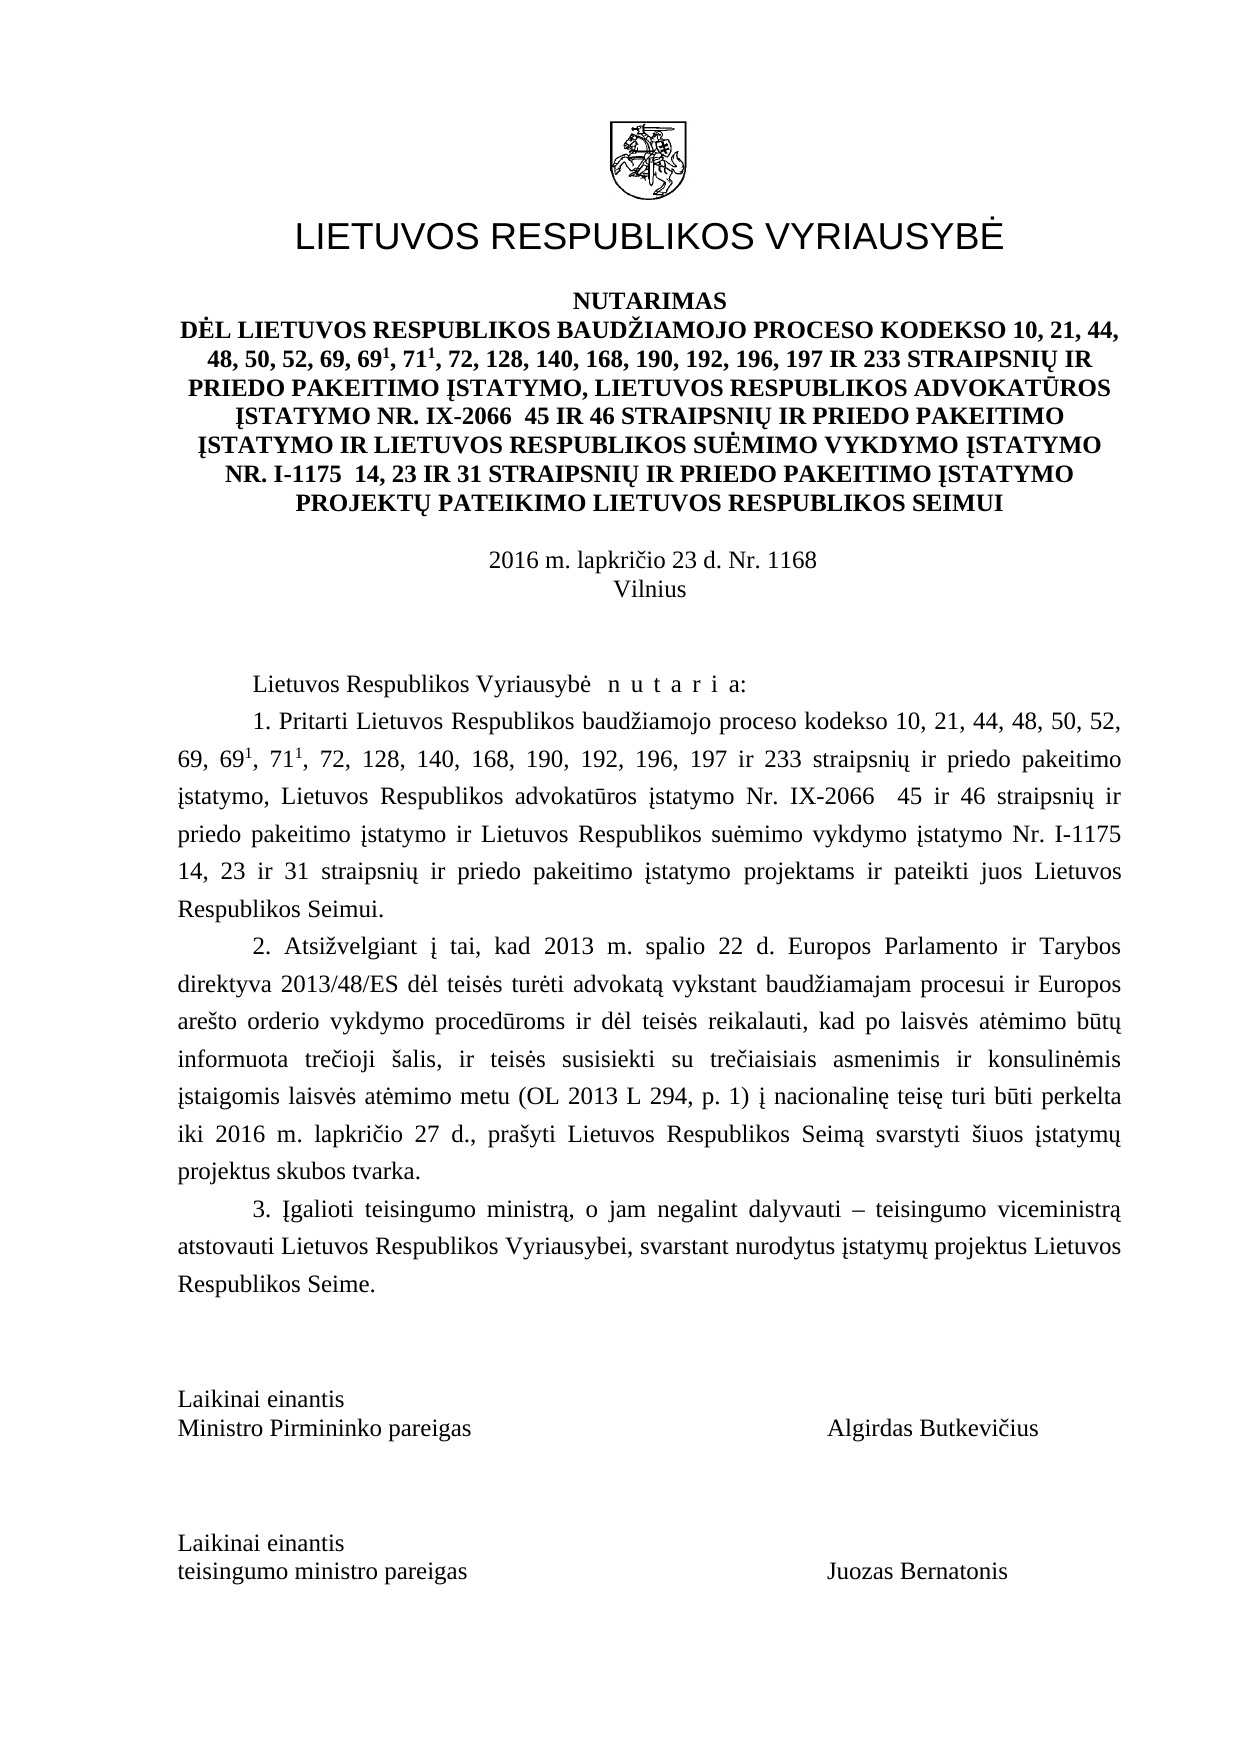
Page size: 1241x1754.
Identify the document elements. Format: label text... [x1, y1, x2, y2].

text nutarimas [177, 286, 1122, 315]
text 1. Pritarti Lietuvos Respublikos baudžiamojo proceso kodekso 10, 21, 44, 48, 50, 52, 69, 691, 711, 72, 128, 140, 168, 190, 192, 196, 197 ir 233 straipsnių ir priedo pakeitimo įstatymo, Lietuvos Respublikos advokatūros įstatymo Nr. IX-2066 45 ir 46 straipsnių ir priedo pakeitimo įstatymo ir Lietuvos Respublikos suėmimo vykdymo įstatymo Nr. I-1175 14, 23 ir 31 straipsnių ir priedo pakeitimo įstatymo projektams ir pateikti juos Lietuvos Respublikos Seimui. [177, 698, 1122, 923]
text teisingumo ministro pareigas Juozas Bernatonis [177, 1556, 1122, 1585]
text 2016 m. lapkričio 23 d. Nr. 1168 [177, 545, 1122, 574]
text Vilnius [177, 574, 1122, 603]
text Lietuvos Respublikos Vyriausybė nutaria: [177, 660, 1122, 698]
text 2. Atsižvelgiant į tai, kad 2013 m. spalio 22 d. Europos Parlamento ir Tarybos direktyva 2013/48/ES dėl teisės turėti advokatą vykstant baudžiamajam procesui ir Europos arešto orderio vykdymo procedūroms ir dėl teisės reikalauti, kad po laisvės atėmimo būtų informuota trečioji šalis, ir teisės susisiekti su trečiaisiais asmenimis ir konsulinėmis įstaigomis laisvės atėmimo metu (OL 2013 L 294, p. 1) į nacionalinę teisę turi būti perkelta iki 2016 m. lapkričio 27 d., prašyti Lietuvos Respublikos Seimą svarstyti šiuos įstatymų projektus skubos tvarka. [177, 923, 1122, 1185]
text Lietuvos Respublikos Vyriausybė [177, 214, 1122, 258]
text Laikinai einantis Ministro Pirmininko pareigas Algirdas Butkevičius [177, 1384, 1122, 1441]
text Laikinai einantis [177, 1528, 1122, 1556]
text 3. Įgalioti teisingumo ministrą, o jam negalint dalyvauti – teisingumo viceministrą atstovauti Lietuvos Respublikos Vyriausybei, svarstant nurodytus įstatymų projektus Lietuvos Respublikos Seime. [177, 1185, 1122, 1298]
text DĖL LIETUVOS RESPUBLIKOS BAUDŽIAMOJO PROCESO KODEKSO 10, 21, 44, 48, 50, 52, 69, 691, 711, 72, 128, 140, 168, 190, 192, 196, 197 IR 233 STRAIPSNIŲ IR PRIEDO PAKEITIMO ĮSTATYMO, LIETUVOS RESPUBLIKOS ADVOKATŪROS ĮSTATYMO NR. IX-2066 45 IR 46 STRAIPSNIŲ IR PRIEDO PAKEITIMO ĮSTATYMO IR LIETUVOS RESPUBLIKOS SUĖMIMO VYKDYMO ĮSTATYMO NR. I-1175 14, 23 IR 31 STRAIPSNIŲ IR PRIEDO PAKEITIMO ĮSTATYMO PROJEKTŲ PATEIKIMO LIETUVOS RESPUBLIKOS SEIMUI [177, 315, 1122, 516]
